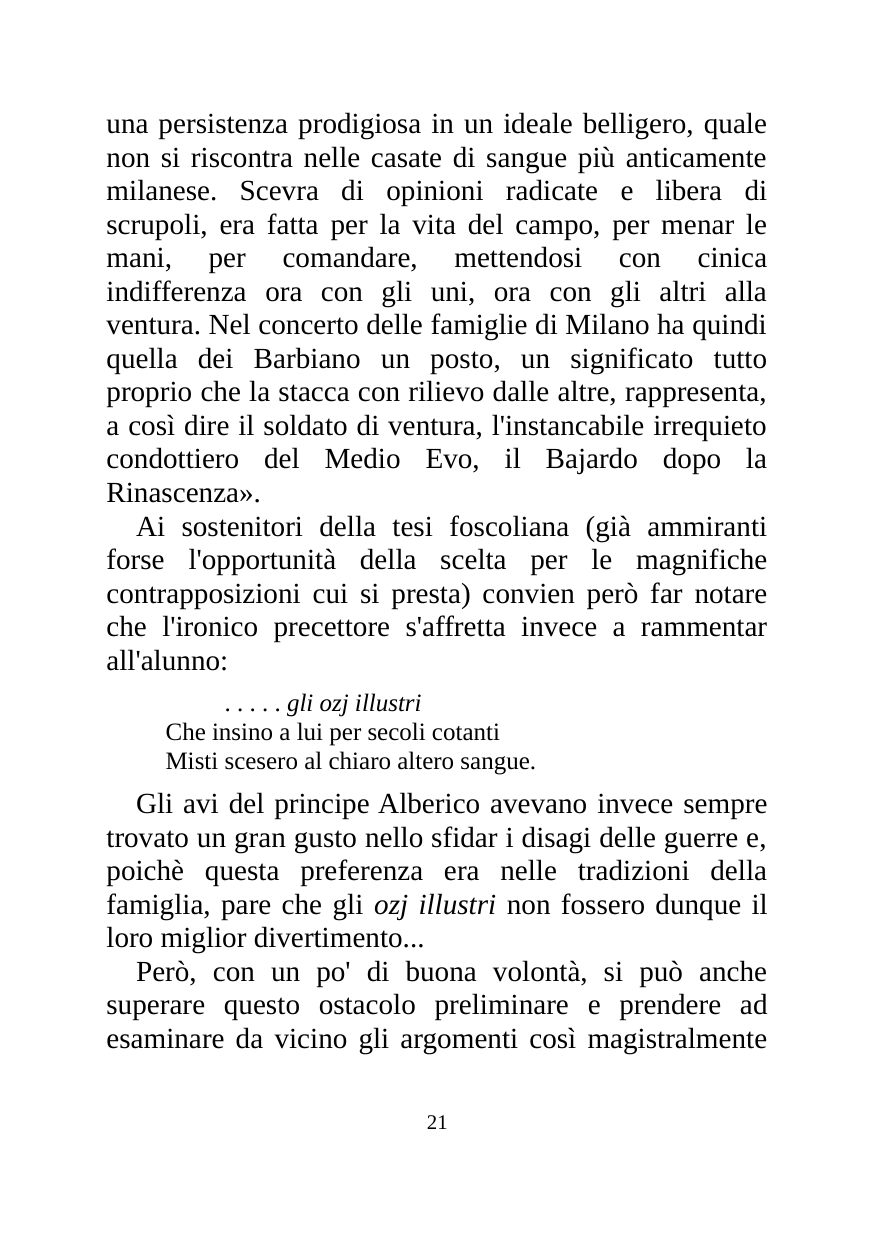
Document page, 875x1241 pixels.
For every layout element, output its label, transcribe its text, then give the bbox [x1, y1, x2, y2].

text Però, con un po' di buona volontà, si può anche superare questo ostacolo preliminare e prendere ad esaminare da vicino gli argomenti così magistralmente [106, 954, 768, 1054]
text Ai sostenitori della tesi foscoliana (già ammiranti forse l'opportunità della scelta per le magnifiche contrapposizioni cui si presta) convien però far notare che l'ironico precettore s'affretta invece a rammentar all'alunno: [106, 509, 768, 676]
text una persistenza prodigiosa in un ideale belligero, quale non si riscontra nelle casate di sangue più anticamente milanese. Scevra di opinioni radicate e libera di scrupoli, era fatta per la vita del campo, per menar le mani, per comandare, mettendosi con cinica indifferenza ora con gli uni, ora con gli altri alla ventura. Nel concerto delle famiglie di Milano ha quindi quella dei Barbiano un posto, un significato tutto proprio che la stacca con rilievo dalle altre, rappresenta, a così dire il soldato di ventura, l'instancabile irrequieto condottiero del Medio Evo, il Bajardo dopo la Rinascenza». [106, 106, 768, 509]
text . . . . . gli ozj illustri Che insino a lui per secoli cotanti Misti scesero al chiaro altero sangue. [165, 688, 768, 774]
text Gli avi del principe Alberico avevano invece sempre trovato un gran gusto nello sfidar i disagi delle guerre e, poichè questa preferenza era nelle tradizioni della famiglia, pare che gli ozj illustri non fossero dunque il loro miglior divertimento... [106, 786, 768, 954]
